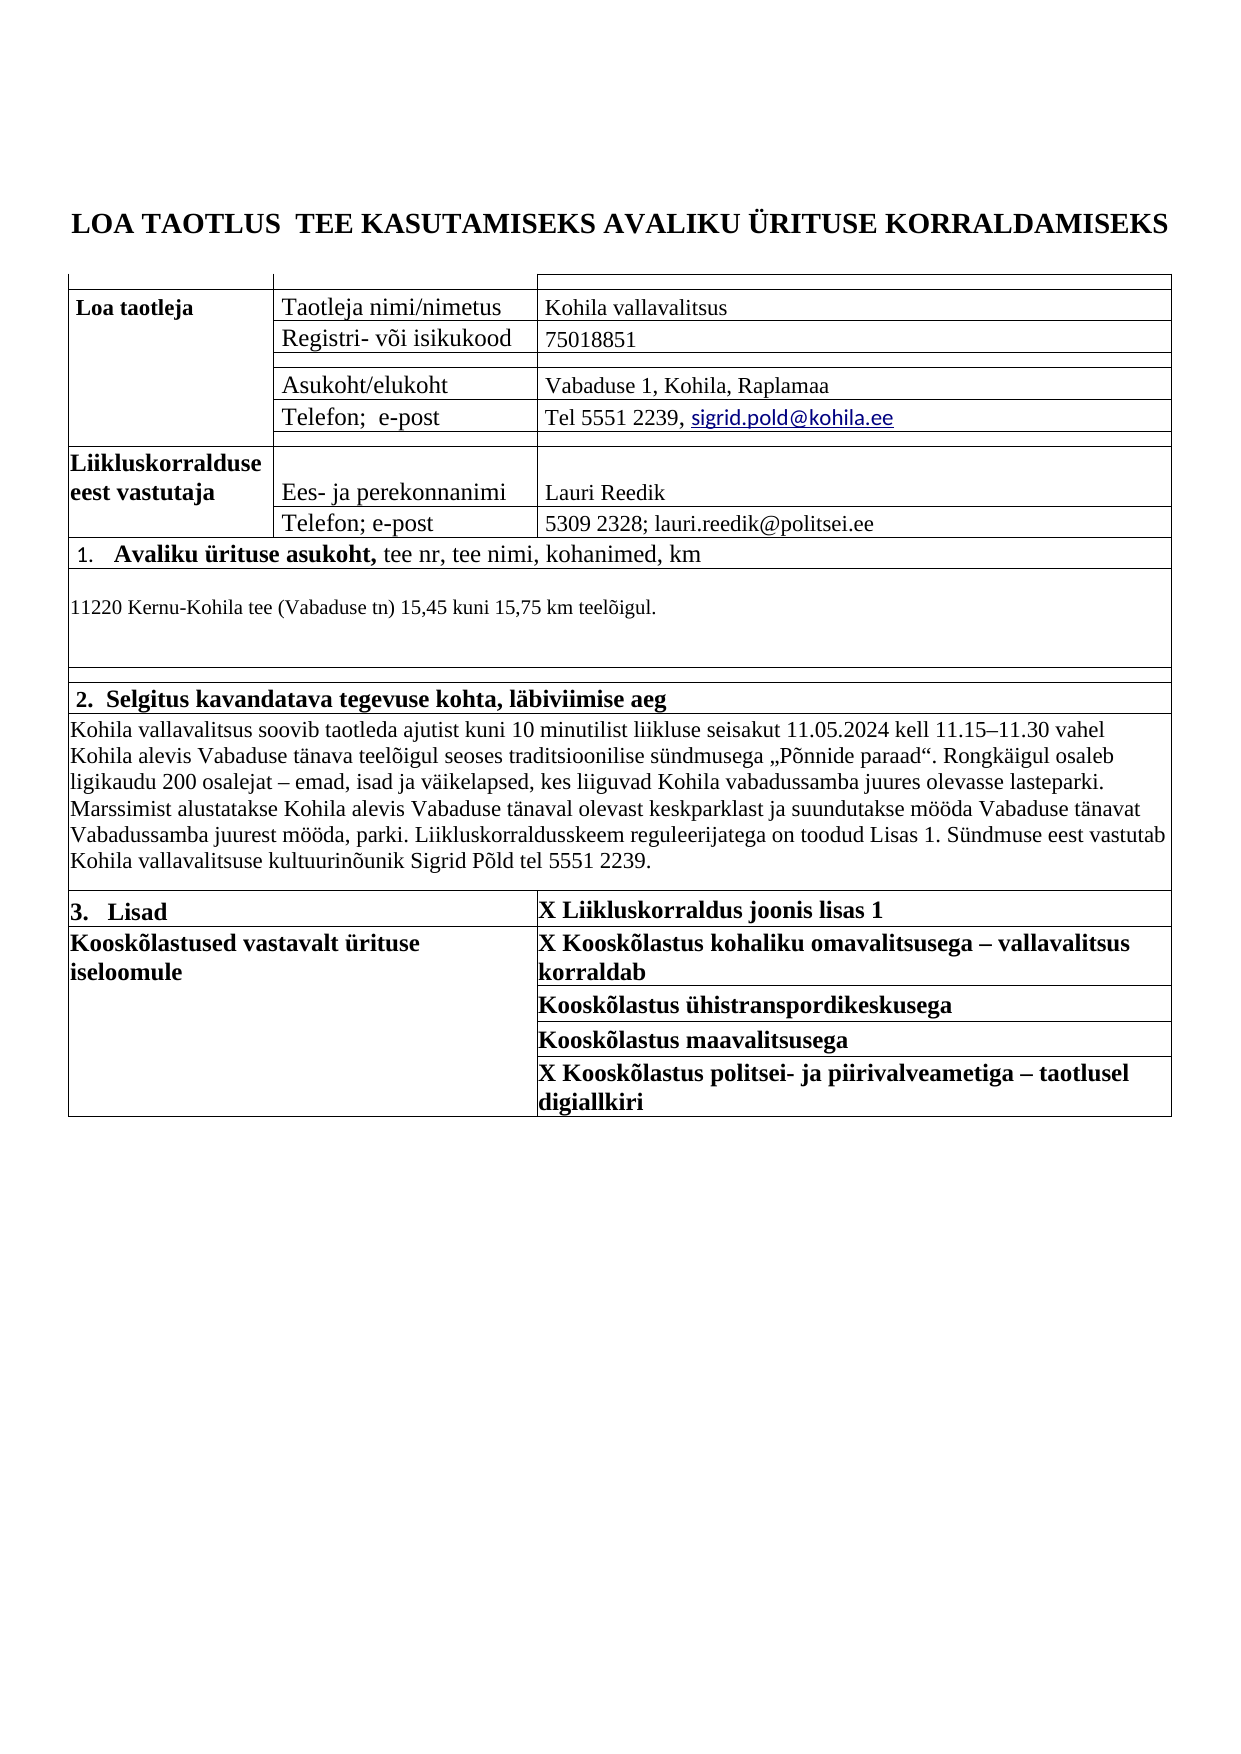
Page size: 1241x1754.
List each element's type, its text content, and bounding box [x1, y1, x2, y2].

table_cell 11220 Kernu-Kohila tee (Vabaduse tn) 15,45 kuni 15,75 km teelõigul. [69, 569, 1171, 667]
table_cell Kooskõlastus maavalitsusega [538, 1022, 1171, 1056]
table_cell [69, 367, 273, 399]
table_cell Vabaduse 1, Kohila, Raplamaa [538, 368, 1171, 399]
table_cell [69, 399, 273, 431]
table_cell [538, 668, 547, 682]
table_cell Kohila vallavalitsus [538, 290, 1171, 320]
table_cell [538, 353, 1171, 367]
table_cell Avaliku ürituse asukoht, tee nr, tee nimi, kohanimed, km [69, 538, 1171, 568]
table_cell X Kooskõlastus kohaliku omavalitsusega – vallavalitsus korraldab [538, 927, 1171, 985]
table_cell Taotluse esitamise aadress [274, 274, 537, 289]
table_cell [748, 668, 854, 682]
table_cell [274, 668, 538, 682]
table_cell E-post [274, 432, 537, 446]
table_cell 5309 2328; lauri.reedik@politsei.ee [538, 507, 1171, 537]
table_cell [69, 431, 273, 446]
table_cell [69, 668, 274, 682]
table_cell Loa taotleja [69, 290, 273, 320]
table_cell [547, 668, 642, 682]
table_cell Tel 5551 2239, sigrid.pold@kohila.ee [538, 400, 1171, 431]
table_cell Kooskõlastus ühistranspordikeskusega [538, 986, 1171, 1021]
table_cell Juriidiline aadress või elukoht [274, 353, 537, 367]
table_cell [642, 668, 747, 682]
table_cell Lauri Reedik [538, 447, 1171, 506]
table_cell [69, 320, 273, 352]
table_cell [69, 274, 273, 289]
table_cell 75018851 [538, 321, 1171, 352]
table_cell Kohila vallavalitsus soovib taotleda ajutist kuni 10 minutilist liikluse seisakut 11.05.2024 kell 11.15–11.30 vahel Kohila alevis Vabaduse tänava teelõigul seoses traditsioonilise sündmusega „Põnnide paraad“. Rongkäigul osaleb ligikaudu 200 osalejat – emad, isad ja väikelapsed, kes liiguvad Kohila vabadussamba juures olevasse lasteparki. Marssimist alustatakse Kohila alevis Vabaduse tänaval olevast keskparklast ja suundutakse mööda Vabaduse tänavat Vabadussamba juurest mööda, parki. Liikluskorraldusskeem reguleerijatega on toodud Lisas 1. Sündmuse eest vastutab Kohila vallavalitsuse kultuurinõunik Sigrid Põld tel 5551 2239. [69, 714, 1171, 890]
table_cell [69, 352, 273, 367]
table_header LOA TAOTLUS TEE KASUTAMISEKS AVALIKU ÜRITUSE KORRALDAMISEKS [69, 205, 1172, 273]
table_cell [69, 506, 273, 537]
table_cell [538, 432, 1171, 446]
table_cell Liikluskorralduse eest vastutaja [69, 447, 273, 506]
table_cell Asukoht/elukoht [274, 368, 537, 399]
table_cell 3. Lisad [69, 891, 537, 926]
table_cell Telefon; e-post [274, 507, 537, 537]
table_cell [986, 668, 1171, 682]
table_cell Registri- või isikukood [274, 321, 537, 352]
table_cell X Liikluskorraldus joonis lisas 1 [538, 891, 1171, 926]
table_cell X Kooskõlastus politsei- ja piirivalveametiga – taotlusel digiallkiri [538, 1057, 1171, 1116]
table_cell [538, 275, 1171, 289]
table_cell Telefon; e-post [274, 400, 537, 431]
table_cell Kooskõlastused vastavalt ürituse iseloomule [69, 927, 537, 1116]
table_cell [854, 668, 986, 682]
table_cell Ees- ja perekonnanimi [274, 447, 537, 506]
table_cell 2. Selgitus kavandatava tegevuse kohta, läbiviimise aeg [69, 683, 1171, 713]
table_cell Taotleja nimi/nimetus [274, 290, 537, 320]
